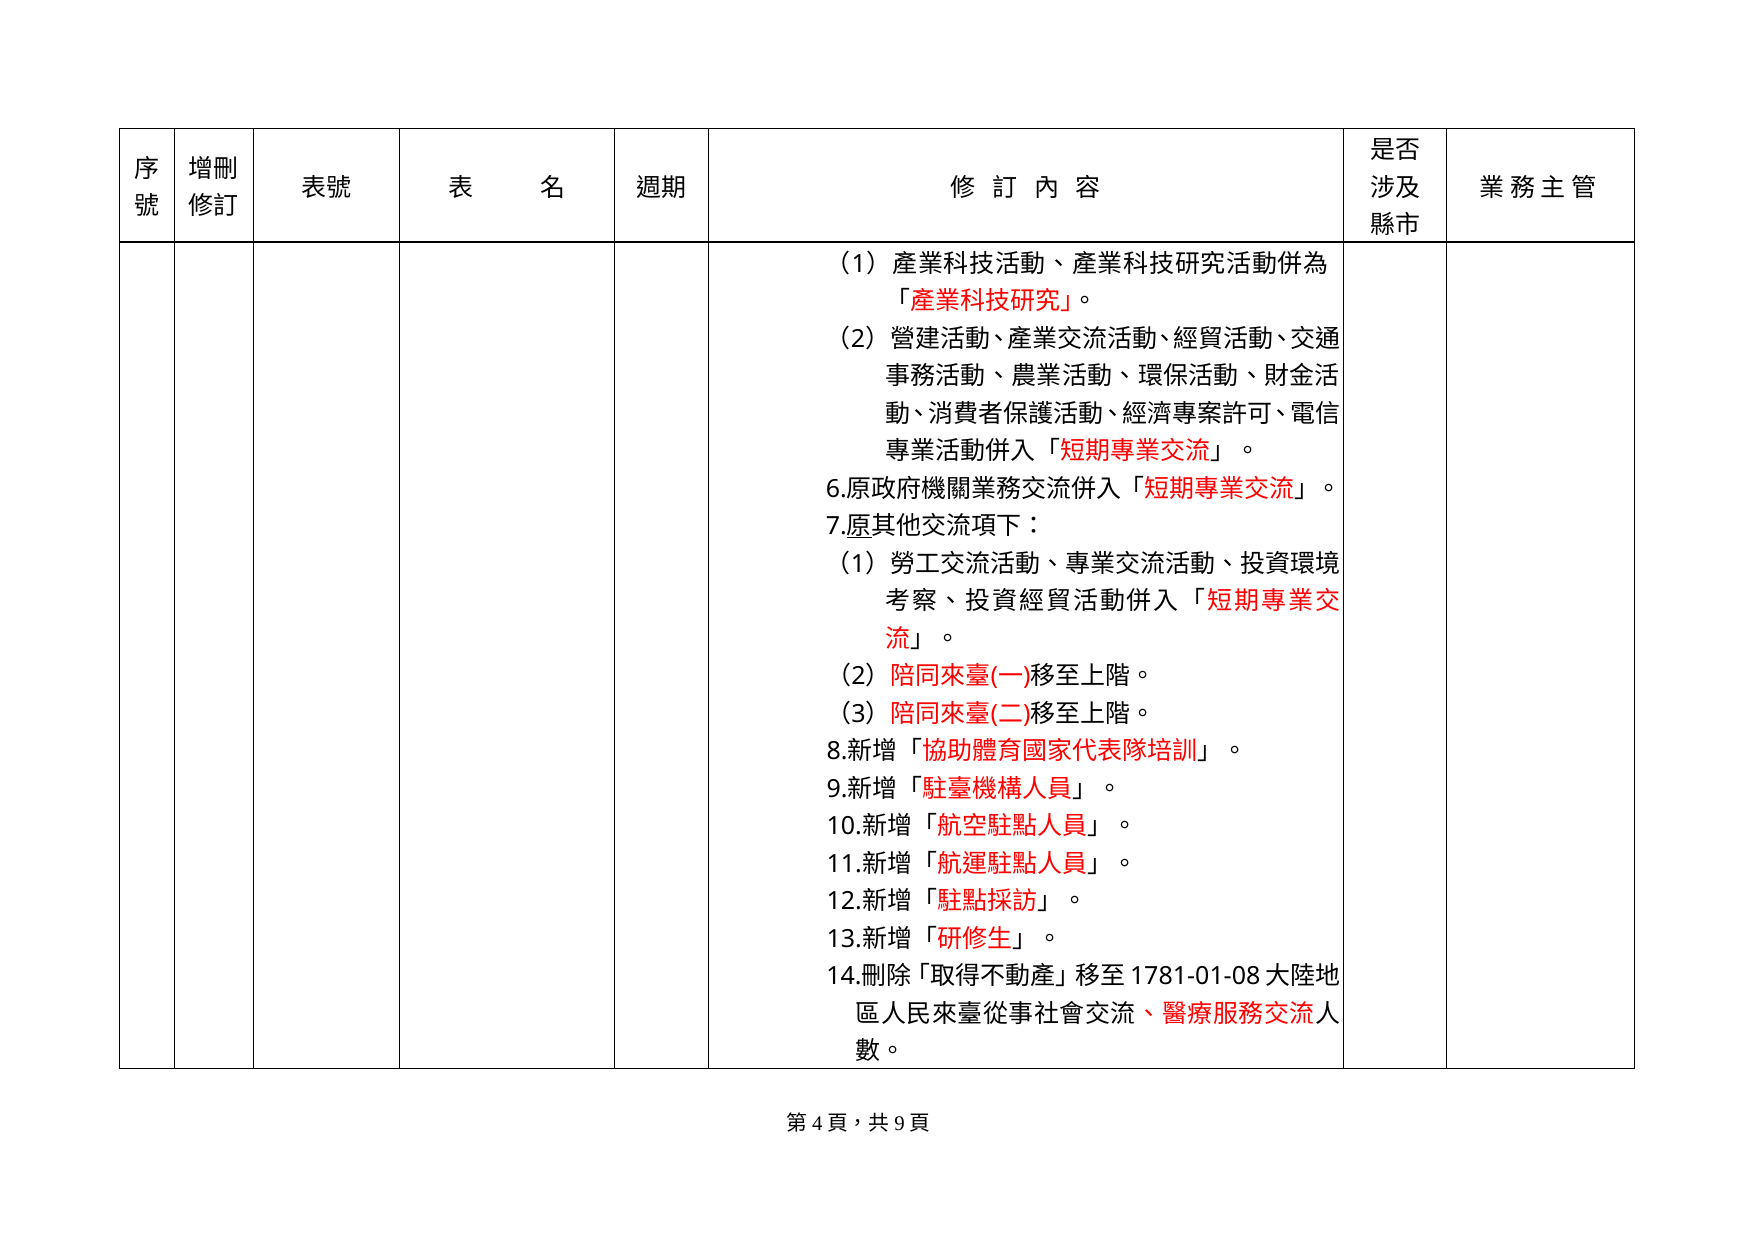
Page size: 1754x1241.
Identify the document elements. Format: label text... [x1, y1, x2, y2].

table_cell [400, 243, 614, 1067]
table_cell [254, 243, 399, 1067]
table_header 表 名 [400, 129, 614, 241]
table_header 序號 [120, 129, 174, 241]
table_header 週期 [615, 129, 708, 241]
table_header 業 務 主 管 [1447, 129, 1634, 241]
table_cell [175, 243, 253, 1067]
table_cell [120, 243, 174, 1067]
table_cell [1344, 243, 1446, 1067]
table_header 修 訂 內 容 [709, 129, 1343, 241]
table_header 是否 涉及 縣市 [1344, 129, 1446, 241]
table_header 增刪修訂 [175, 129, 253, 241]
table_cell [615, 243, 708, 1067]
table_header 表號 [254, 129, 399, 241]
table_cell （1）產業科技活動、產業科技研究活動併為「產業科技研究」。 （2）營建活動、產業交流活動、經貿活動、交通事務活動、農業活動、環保活動、財金活動、消費者保護活動、經濟專案許可、電信專業活動併入「短期專業交流」。 6.原政府機關業務交流併入「短期專業交流」。 7.原其他交流項下： （1）勞工交流活動、專業交流活動、投資環境考察、投資經貿活動併入「短期專業交流」。 （2）陪同來臺(一)移至上階。 （3）陪同來臺(二)移至上階。 8.新增「協助體育國家代表隊培訓」。 9.新增「駐臺機構人員」。 10.新增「航空駐點人員」。 11.新增「航運駐點人員」。 12.新增「駐點採訪」。 13.新增「研修生」。 14.刪除「取得不動產」移至1781-01-08大陸地區人民來臺從事社會交流、醫療服務交流人數。 [709, 243, 1343, 1067]
table_cell [1447, 243, 1634, 1067]
